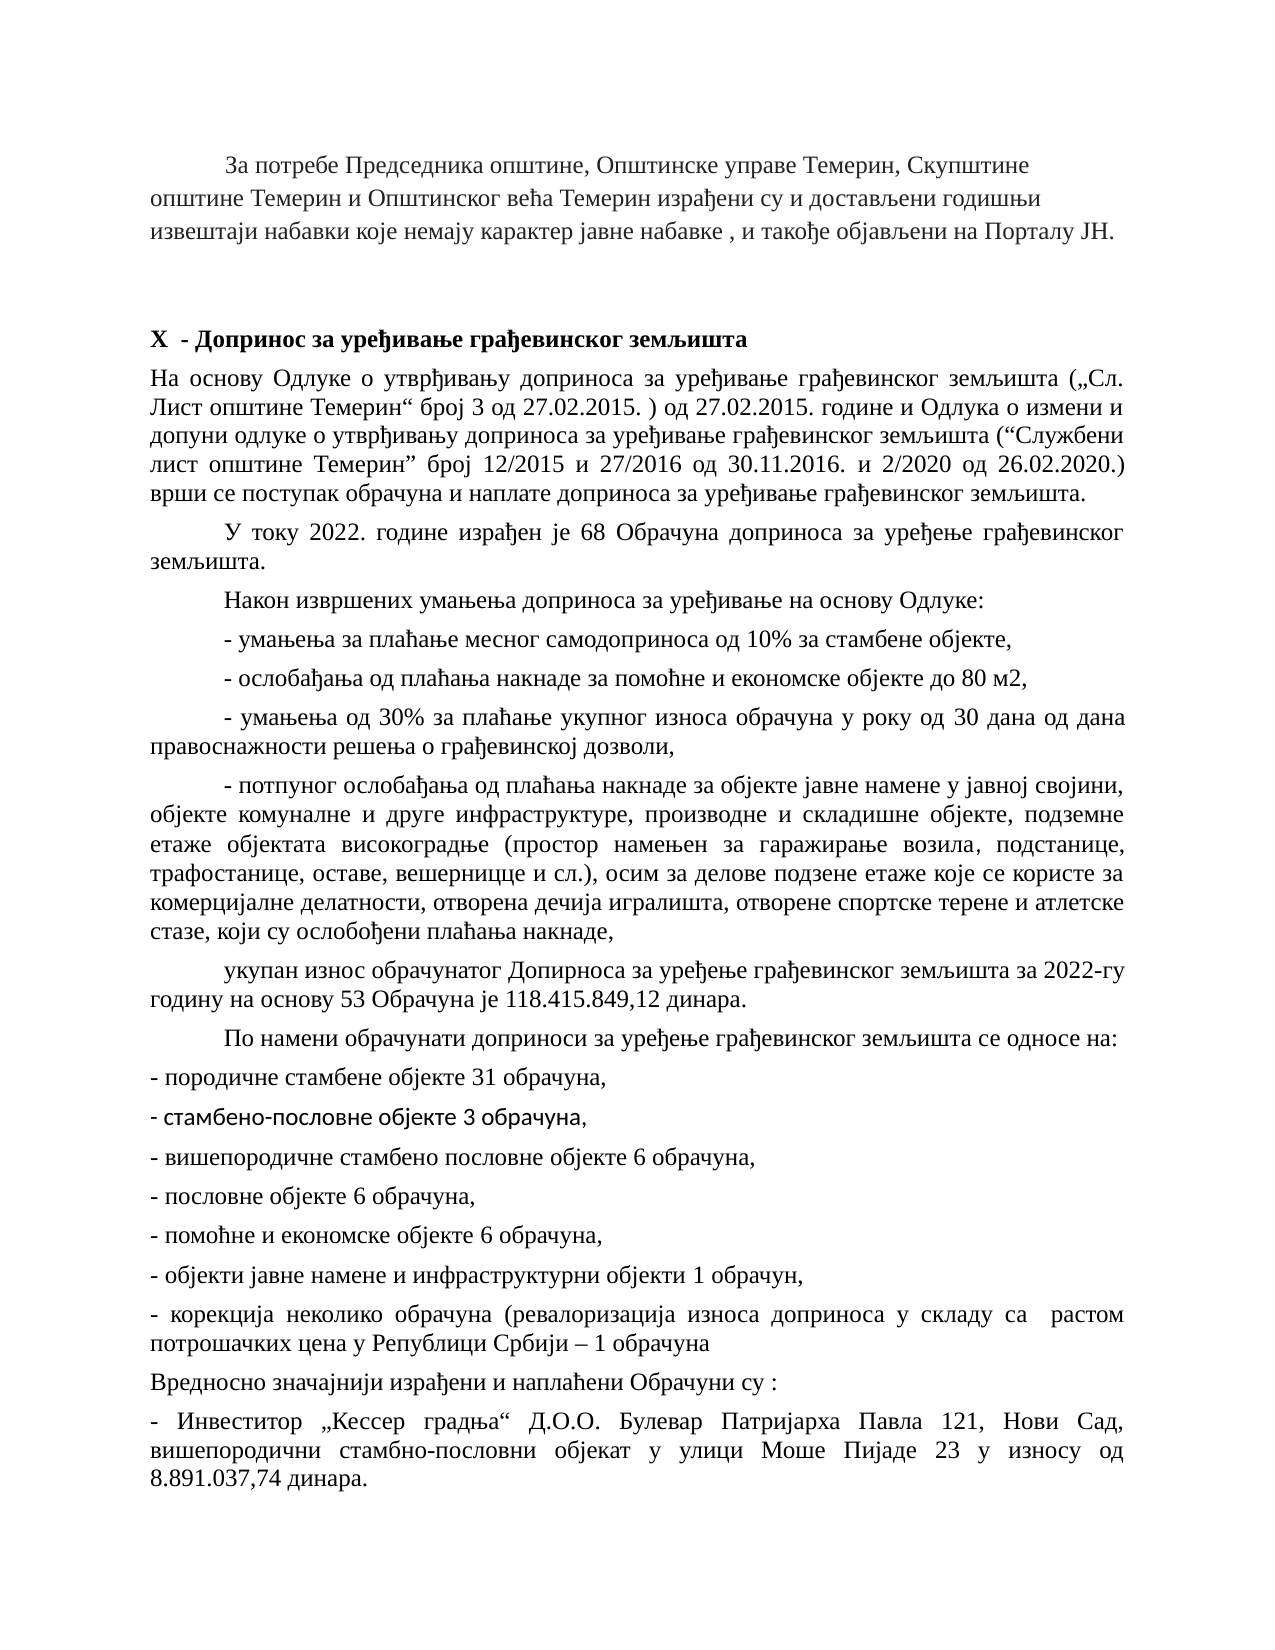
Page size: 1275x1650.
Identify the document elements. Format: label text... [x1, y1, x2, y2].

text - Инвеститор „Кессер градња“ Д.О.О. Булевар Патријарха Павла 121, Нови Сад, вишепородични стамбно-пословни објекат у улици Моше Пијаде 23 у износу од 8.891.037,74 динара. [150, 1406, 1125, 1492]
text - умањења за плаћање месног самодоприноса од 10% за стамбене објекте, [150, 624, 1125, 653]
text - пoрoдичне стамбене објекте 31 обрачуна, [150, 1062, 1125, 1091]
text укупан износ обрачунатог Допирноса за уређење грађевинског земљишта за 2022-гу годину на основу 53 Обрачуна је 118.415.849,12 динара. [150, 955, 1125, 1013]
text - ослобађања од плаћања накнаде за помоћне и економске објекте до 80 м2, [150, 663, 1125, 692]
text На основу Одлуке о утврђивању доприноса за уређивање грађевинског земљишта („Сл. Лист општине Темерин“ број 3 од 27.02.2015. ) од 27.02.2015. године и Одлукa о измени и допуни одлуке о утврђивању доприноса за уређивање грађевинског земљишта (“Службени лист општине Темерин” број 12/2015 и 27/2016 од 30.11.2016. и 2/2020 од 26.02.2020.) врши се поступак обрачуна и наплате доприноса за уређивање грађевинског земљишта. [150, 363, 1125, 507]
text - објекти јавне намене и инфраструктурни објекти 1 обрачун, [150, 1260, 1125, 1288]
text - потпуног ослобађања од плаћања накнаде за објекте јавне намене у јавној својини, објекте комуналне и друге инфраструктуре, производне и складишне објекте, подземне етаже објектата високоградње (простор намењен за гаражирање возила, подстанице, трафостанице, оставе, вешерницце и сл.), осим за делове подзене етаже које се користе за комерцијалне делатности, отворена дечија игралишта, отворене спортске терене и атлетске стазе, који су ослобођени плаћања накнаде, [150, 770, 1125, 945]
text - корекција неколико обрачуна (ревалоризација износа доприноса у складу са растом потрошачких цена у Републици Србији – 1 обрачуна [150, 1299, 1125, 1356]
text У току 2022. године израђен је 68 Обрачунa доприноса за уређење грађевинског земљишта. [150, 517, 1125, 574]
text - помоћне и економске објекте 6 обрачуна, [150, 1221, 1125, 1249]
text Након извршених умањења доприноса за уређивање на основу Одлуке: [150, 585, 1125, 614]
text - пословне објекте 6 обрачуна, [150, 1181, 1125, 1210]
text По намени обрачунати доприноси за уређење грађевинског земљишта се односе на: [150, 1023, 1125, 1052]
text За потребе Председника општине, Општинске управе Темерин, Скупштине општине Темерин и Општинског већа Темерин израђени су и достављени годишњи извештаји набавки које немају карактер јавне набавке , и такође објављени на Порталу ЈН. [150, 150, 1125, 245]
text - умањења од 30% за плаћање укупног износа обрачуна у року од 30 дана од дана правоснажности решења о грађевинској дозволи, [150, 702, 1125, 760]
text - вишепородичне стамбено пословне објекте 6 обрачуна, [150, 1142, 1125, 1171]
text X - Допринос за уређивање грађевинског земљишта [150, 324, 1125, 352]
text - стамбено-пословне објекте 3 обрачунa, [150, 1101, 1125, 1132]
text Вредносно значајнији израђени и наплаћени Обрачуни су : [150, 1367, 1125, 1396]
